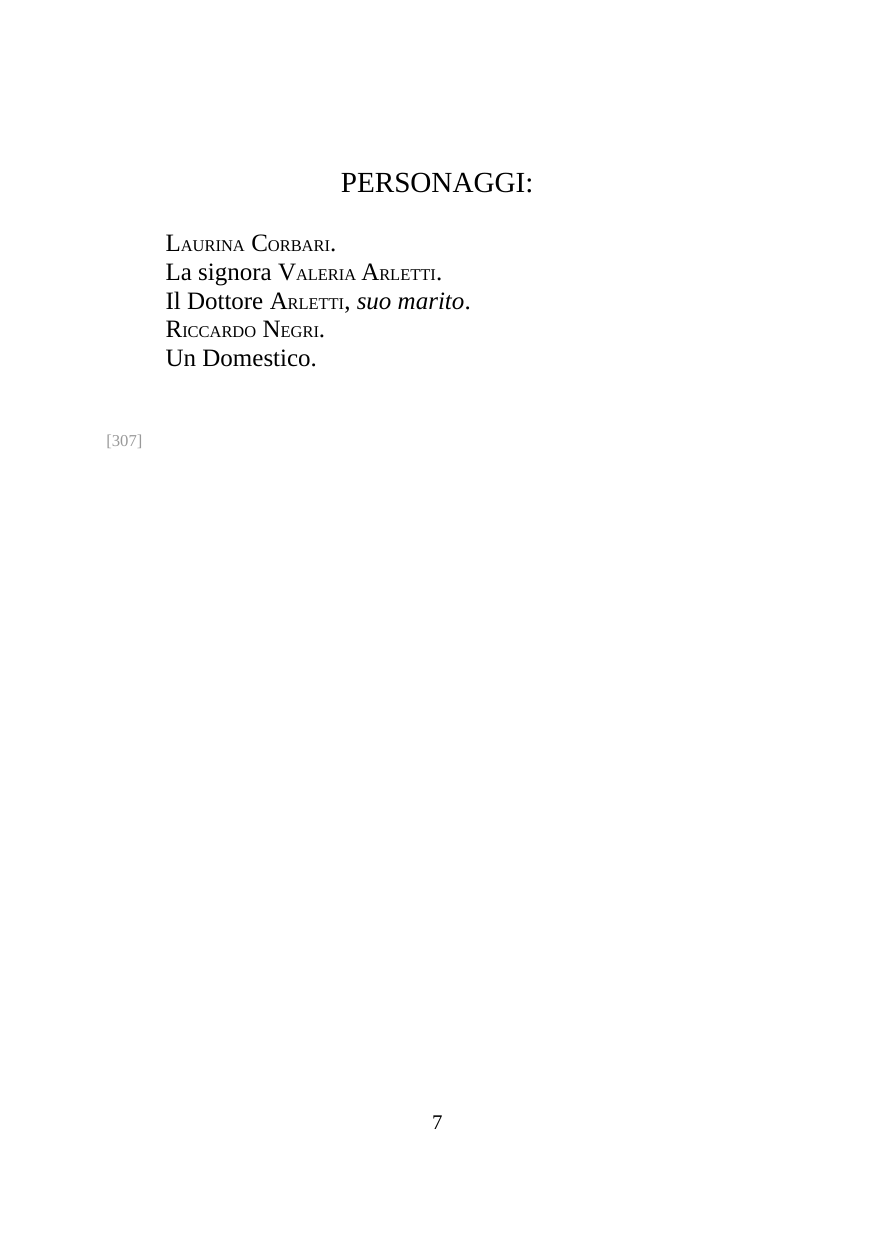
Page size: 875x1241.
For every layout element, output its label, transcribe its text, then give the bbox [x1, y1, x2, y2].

text Riccardo Negri. [165, 314, 768, 343]
text Laurina Corbari. [165, 228, 768, 257]
text Un Domestico. [165, 343, 768, 372]
text La signora Valeria Arletti. [165, 257, 768, 286]
subtitle PERSONAGGI: [106, 165, 768, 199]
text Il Dottore Arletti, suo marito. [165, 286, 768, 314]
text [307] [106, 431, 768, 450]
